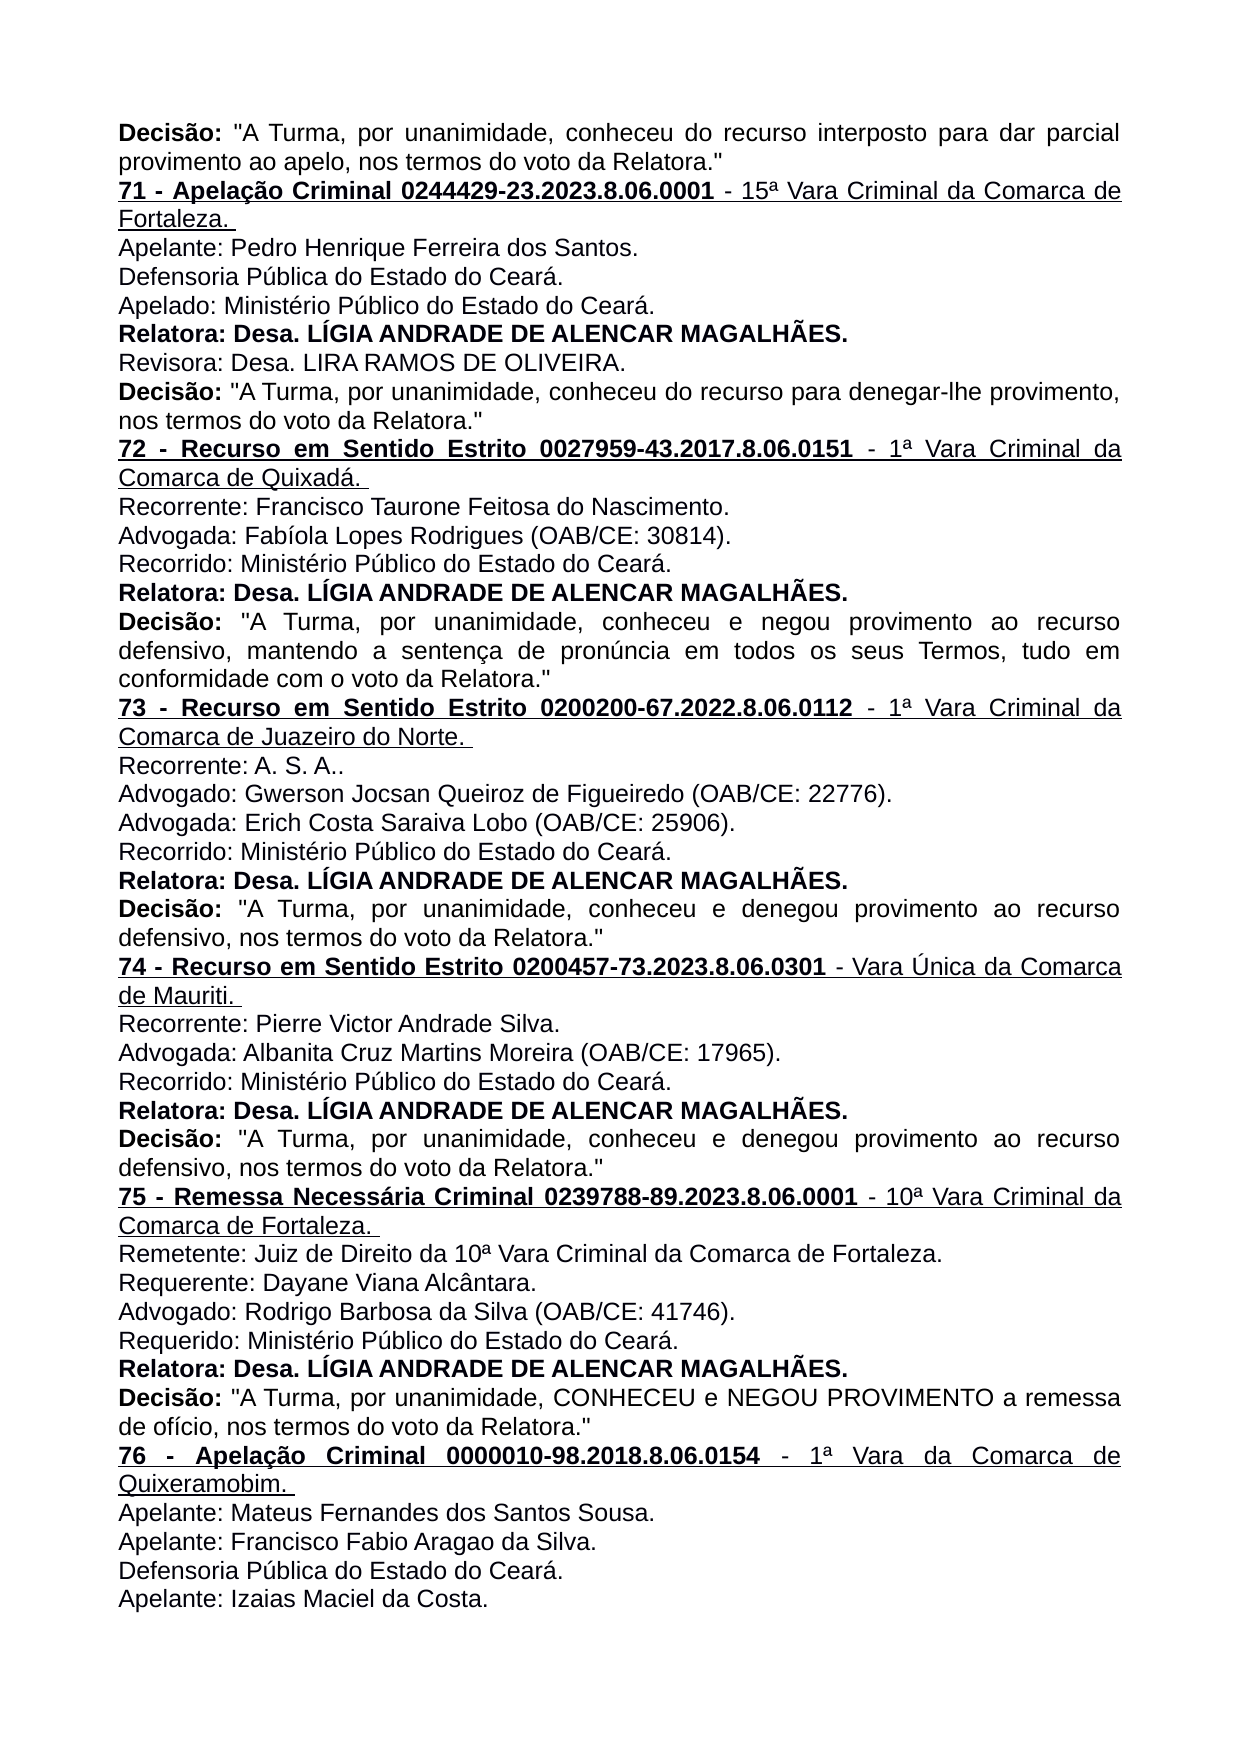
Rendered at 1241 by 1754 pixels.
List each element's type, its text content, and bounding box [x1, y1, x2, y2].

text Apelante: Pedro Henrique Ferreira dos Santos. [118, 233, 1122, 262]
text Decisão: "A Turma, por unanimidade, conheceu e denegou provimento ao recurso defensivo, nos termos do voto da Relatora." [118, 1124, 1122, 1182]
text Defensoria Pública do Estado do Ceará. [118, 262, 1122, 291]
text Remetente: Juiz de Direito da 10ª Vara Criminal da Comarca de Fortaleza. [118, 1239, 1122, 1268]
text Fortaleza. [118, 202, 1122, 233]
text Comarca de Fortaleza. [118, 1208, 1122, 1239]
text Advogada: Erich Costa Saraiva Lobo (OAB/CE: 25906). [118, 808, 1122, 837]
text Relatora: Desa. LÍGIA ANDRADE DE ALENCAR MAGALHÃES. [118, 1096, 1122, 1124]
text Revisora: Desa. LIRA RAMOS DE OLIVEIRA. [118, 348, 1122, 377]
text Relatora: Desa. LÍGIA ANDRADE DE ALENCAR MAGALHÃES. [118, 578, 1122, 607]
text Defensoria Pública do Estado do Ceará. [118, 1556, 1122, 1584]
text 74 - Recurso em Sentido Estrito 0200457-73.2023.8.06.0301 - Vara Única da Comarca [118, 952, 1122, 977]
text Comarca de Juazeiro do Norte. [118, 719, 1122, 751]
text Decisão: "A Turma, por unanimidade, conheceu e denegou provimento ao recurso defensivo, nos termos do voto da Relatora." [118, 894, 1122, 952]
text Relatora: Desa. LÍGIA ANDRADE DE ALENCAR MAGALHÃES. [118, 319, 1122, 348]
text Requerente: Dayane Viana Alcântara. [118, 1268, 1122, 1297]
text Recorrido: Ministério Público do Estado do Ceará. [118, 549, 1122, 578]
text Advogado: Gwerson Jocsan Queiroz de Figueiredo (OAB/CE: 22776). [118, 779, 1122, 808]
text Decisão: "A Turma, por unanimidade, conheceu do recurso para denegar-lhe provimento, nos termos do voto da Relatora." [118, 377, 1122, 434]
text Recorrido: Ministério Público do Estado do Ceará. [118, 837, 1122, 866]
text Apelante: Izaias Maciel da Costa. [118, 1584, 1122, 1613]
text Apelante: Francisco Fabio Aragao da Silva. [118, 1527, 1122, 1556]
text 71 - Apelação Criminal 0244429-23.2023.8.06.0001 - 15ª Vara Criminal da Comarca de [118, 176, 1122, 201]
text Recorrente: Pierre Victor Andrade Silva. [118, 1009, 1122, 1038]
text Decisão: "A Turma, por unanimidade, conheceu e negou provimento ao recurso defensivo, mantendo a sentença de pronúncia em todos os seus Termos, tudo em conformidade com o voto da Relatora." [118, 607, 1122, 693]
text 73 - Recurso em Sentido Estrito 0200200-67.2022.8.06.0112 - 1ª Vara Criminal da [118, 693, 1122, 718]
text 72 - Recurso em Sentido Estrito 0027959-43.2017.8.06.0151 - 1ª Vara Criminal da [118, 434, 1122, 459]
text 76 - Apelação Criminal 0000010-98.2018.8.06.0154 - 1ª Vara da Comarca de Quixeramobim. [118, 1441, 1122, 1498]
text Recorrente: Francisco Taurone Feitosa do Nascimento. [118, 492, 1122, 521]
text Decisão: "A Turma, por unanimidade, conheceu do recurso interposto para dar parcial provimento ao apelo, nos termos do voto da Relatora." [118, 118, 1122, 176]
text Advogado: Rodrigo Barbosa da Silva (OAB/CE: 41746). [118, 1297, 1122, 1326]
text de Mauriti. [118, 978, 1122, 1009]
text Apelado: Ministério Público do Estado do Ceará. [118, 291, 1122, 319]
text Requerido: Ministério Público do Estado do Ceará. [118, 1326, 1122, 1354]
text Advogada: Fabíola Lopes Rodrigues (OAB/CE: 30814). [118, 521, 1122, 549]
text Advogada: Albanita Cruz Martins Moreira (OAB/CE: 17965). [118, 1038, 1122, 1067]
text Recorrente: A. S. A.. [118, 751, 1122, 779]
text 75 - Remessa Necessária Criminal 0239788-89.2023.8.06.0001 - 10ª Vara Criminal da [118, 1182, 1122, 1207]
text Relatora: Desa. LÍGIA ANDRADE DE ALENCAR MAGALHÃES. [118, 1354, 1122, 1383]
text Apelante: Mateus Fernandes dos Santos Sousa. [118, 1498, 1122, 1527]
text Recorrido: Ministério Público do Estado do Ceará. [118, 1067, 1122, 1096]
text Comarca de Quixadá. [118, 461, 1122, 492]
text Decisão: "A Turma, por unanimidade, CONHECEU e NEGOU PROVIMENTO a remessa de ofício, nos termos do voto da Relatora." [118, 1383, 1122, 1441]
text Relatora: Desa. LÍGIA ANDRADE DE ALENCAR MAGALHÃES. [118, 866, 1122, 894]
